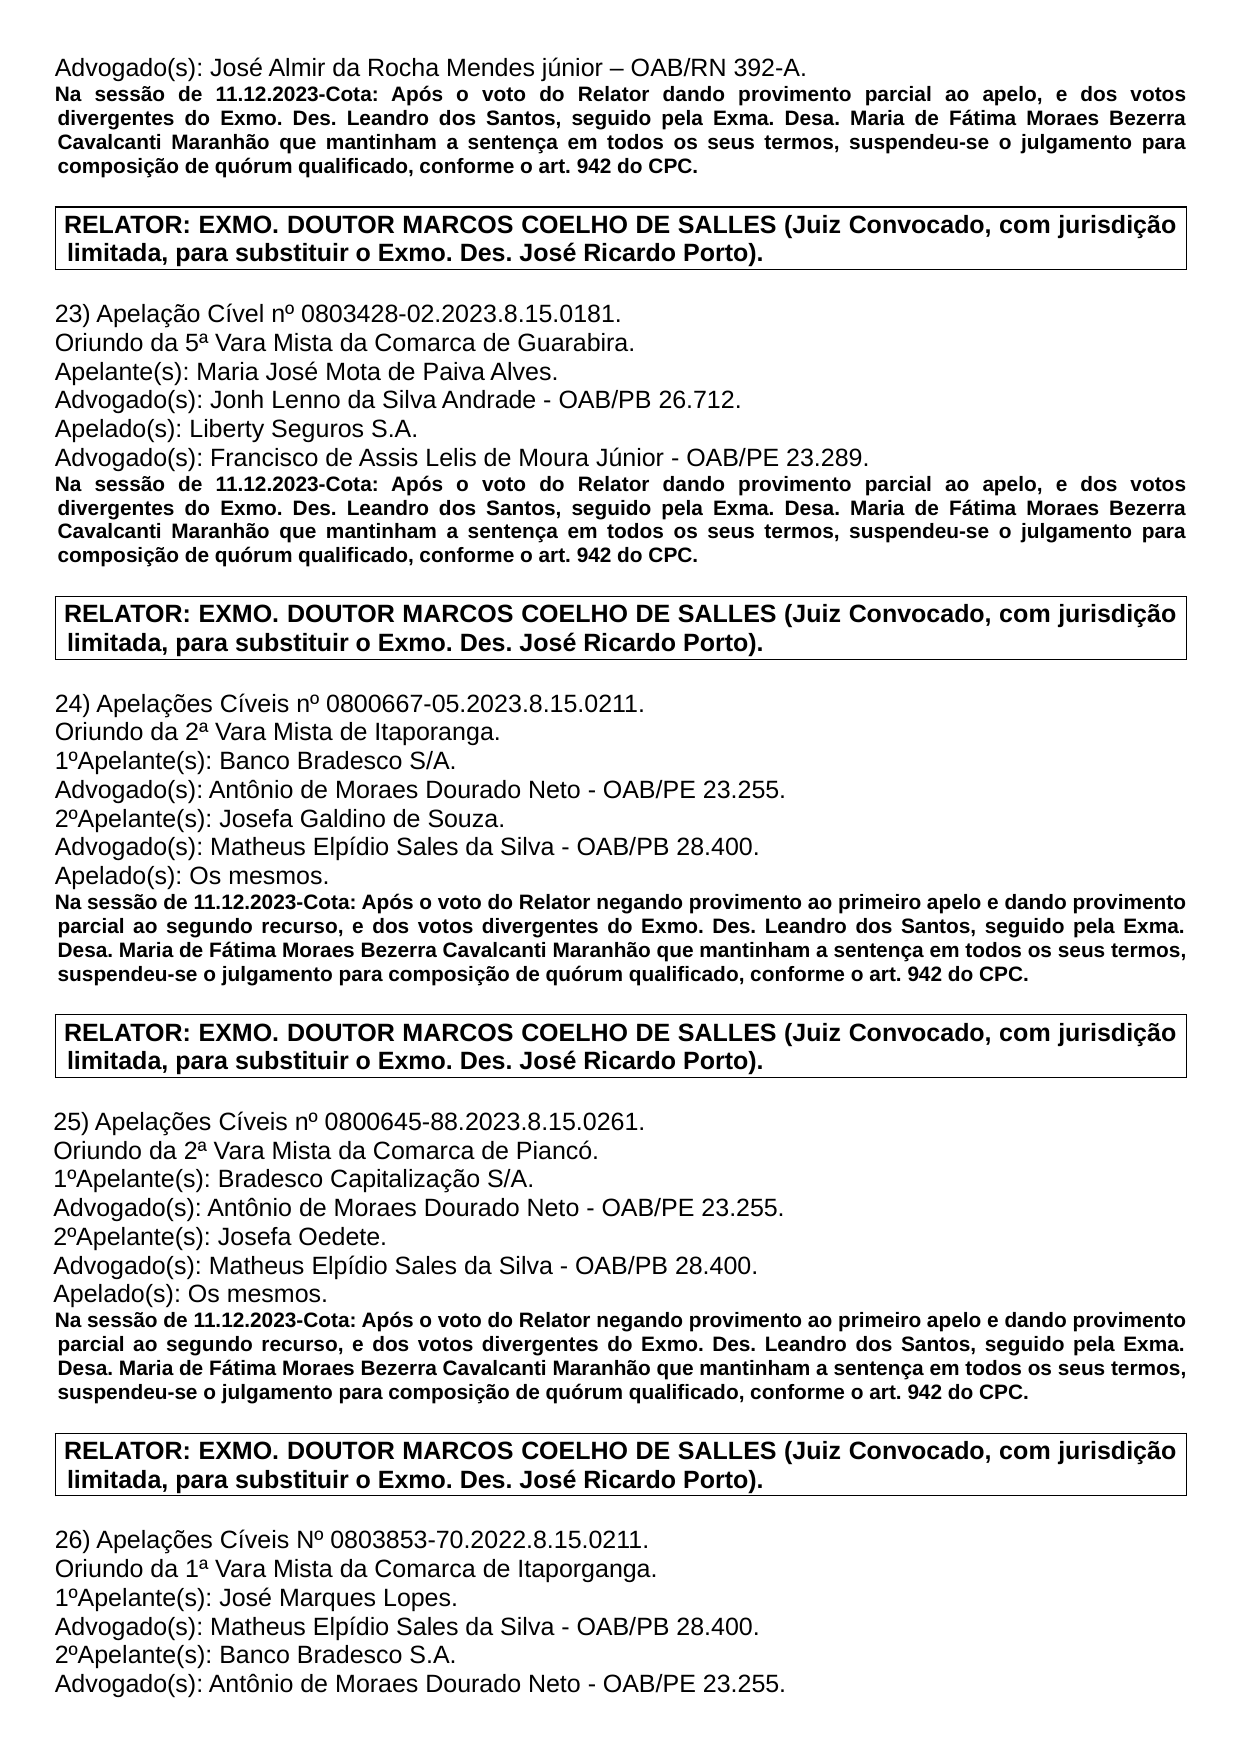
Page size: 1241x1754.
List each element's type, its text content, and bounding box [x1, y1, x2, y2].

text Na sessão de 11.12.2023-Cota: Após o voto do Relator dando provimento parcial ao apelo, e dos votos divergentes do Exmo. Des. Leandro dos Santos, seguido pela Exma. Desa. Maria de Fátima Moraes Bezerra Cavalcanti Maranhão que mantinham a sentença em todos os seus termos, suspendeu-se o julgamento para composição de quórum qualificado, conforme o art. 942 do CPC. [54, 471, 1187, 567]
text 1ºApelante(s): Banco Bradesco S/A. [54, 746, 1187, 775]
text Advogado(s): Jonh Lenno da Silva Andrade - OAB/PB 26.712. [54, 385, 1187, 414]
text Advogado(s): Antônio de Moraes Dourado Neto - OAB/PE 23.255. [54, 1669, 1187, 1698]
text Advogado(s): Antônio de Moraes Dourado Neto - OAB/PE 23.255. [54, 775, 1187, 803]
text 2ºApelante(s): Josefa Oedete. [53, 1222, 1187, 1251]
text RELATOR: EXMO. DOUTOR MARCOS COELHO DE SALLES (Juiz Convocado, com jurisdição limitada, para substituir o Exmo. Des. José Ricardo Porto). [56, 1434, 1186, 1495]
text Advogado(s): Matheus Elpídio Sales da Silva - OAB/PB 28.400. [54, 1611, 1187, 1640]
text 26) Apelações Cíveis Nº 0803853-70.2022.8.15.0211. [54, 1525, 1187, 1554]
text 2ºApelante(s): Josefa Galdino de Souza. [54, 803, 1187, 832]
text Na sessão de 11.12.2023-Cota: Após o voto do Relator dando provimento parcial ao apelo, e dos votos divergentes do Exmo. Des. Leandro dos Santos, seguido pela Exma. Desa. Maria de Fátima Moraes Bezerra Cavalcanti Maranhão que mantinham a sentença em todos os seus termos, suspendeu-se o julgamento para composição de quórum qualificado, conforme o art. 942 do CPC. [54, 82, 1187, 178]
text Oriundo da 1ª Vara Mista da Comarca de Itaporganga. [54, 1554, 1187, 1583]
text 25) Apelações Cíveis nº 0800645-88.2023.8.15.0261. [53, 1107, 1187, 1136]
text Apelado(s): Liberty Seguros S.A. [54, 414, 1187, 443]
text 2ºApelante(s): Banco Bradesco S.A. [54, 1640, 1187, 1669]
text Na sessão de 11.12.2023-Cota: Após o voto do Relator negando provimento ao primeiro apelo e dando provimento parcial ao segundo recurso, e dos votos divergentes do Exmo. Des. Leandro dos Santos, seguido pela Exma. Desa. Maria de Fátima Moraes Bezerra Cavalcanti Maranhão que mantinham a sentença em todos os seus termos, suspendeu-se o julgamento para composição de quórum qualificado, conforme o art. 942 do CPC. [54, 1308, 1187, 1404]
text Advogado(s): Francisco de Assis Lelis de Moura Júnior - OAB/PE 23.289. [54, 443, 1187, 471]
text Apelado(s): Os mesmos. [54, 861, 1187, 890]
text RELATOR: EXMO. DOUTOR MARCOS COELHO DE SALLES (Juiz Convocado, com jurisdição limitada, para substituir o Exmo. Des. José Ricardo Porto). [56, 208, 1186, 269]
text Advogado(s): Matheus Elpídio Sales da Silva - OAB/PB 28.400. [53, 1251, 1187, 1279]
text 1ºApelante(s): José Marques Lopes. [54, 1583, 1187, 1611]
text Advogado(s): Matheus Elpídio Sales da Silva - OAB/PB 28.400. [54, 832, 1187, 861]
text Oriundo da 2ª Vara Mista de Itaporanga. [54, 717, 1187, 746]
text 24) Apelações Cíveis nº 0800667-05.2023.8.15.0211. [54, 688, 1187, 717]
text Apelado(s): Os mesmos. [53, 1279, 1187, 1308]
text RELATOR: EXMO. DOUTOR MARCOS COELHO DE SALLES (Juiz Convocado, com jurisdição limitada, para substituir o Exmo. Des. José Ricardo Porto). [56, 1015, 1186, 1077]
text Na sessão de 11.12.2023-Cota: Após o voto do Relator negando provimento ao primeiro apelo e dando provimento parcial ao segundo recurso, e dos votos divergentes do Exmo. Des. Leandro dos Santos, seguido pela Exma. Desa. Maria de Fátima Moraes Bezerra Cavalcanti Maranhão que mantinham a sentença em todos os seus termos, suspendeu-se o julgamento para composição de quórum qualificado, conforme o art. 942 do CPC. [54, 890, 1187, 986]
text 1ºApelante(s): Bradesco Capitalização S/A. [53, 1164, 1187, 1193]
text Advogado(s): José Almir da Rocha Mendes júnior – OAB/RN 392-A. [54, 53, 1187, 82]
text Advogado(s): Antônio de Moraes Dourado Neto - OAB/PE 23.255. [53, 1193, 1187, 1222]
text Oriundo da 2ª Vara Mista da Comarca de Piancó. [53, 1136, 1187, 1164]
text 23) Apelação Cível nº 0803428-02.2023.8.15.0181. [54, 299, 1187, 328]
text RELATOR: EXMO. DOUTOR MARCOS COELHO DE SALLES (Juiz Convocado, com jurisdição limitada, para substituir o Exmo. Des. José Ricardo Porto). [56, 597, 1186, 659]
text Oriundo da 5ª Vara Mista da Comarca de Guarabira. [54, 328, 1187, 356]
text Apelante(s): Maria José Mota de Paiva Alves. [54, 356, 1187, 385]
